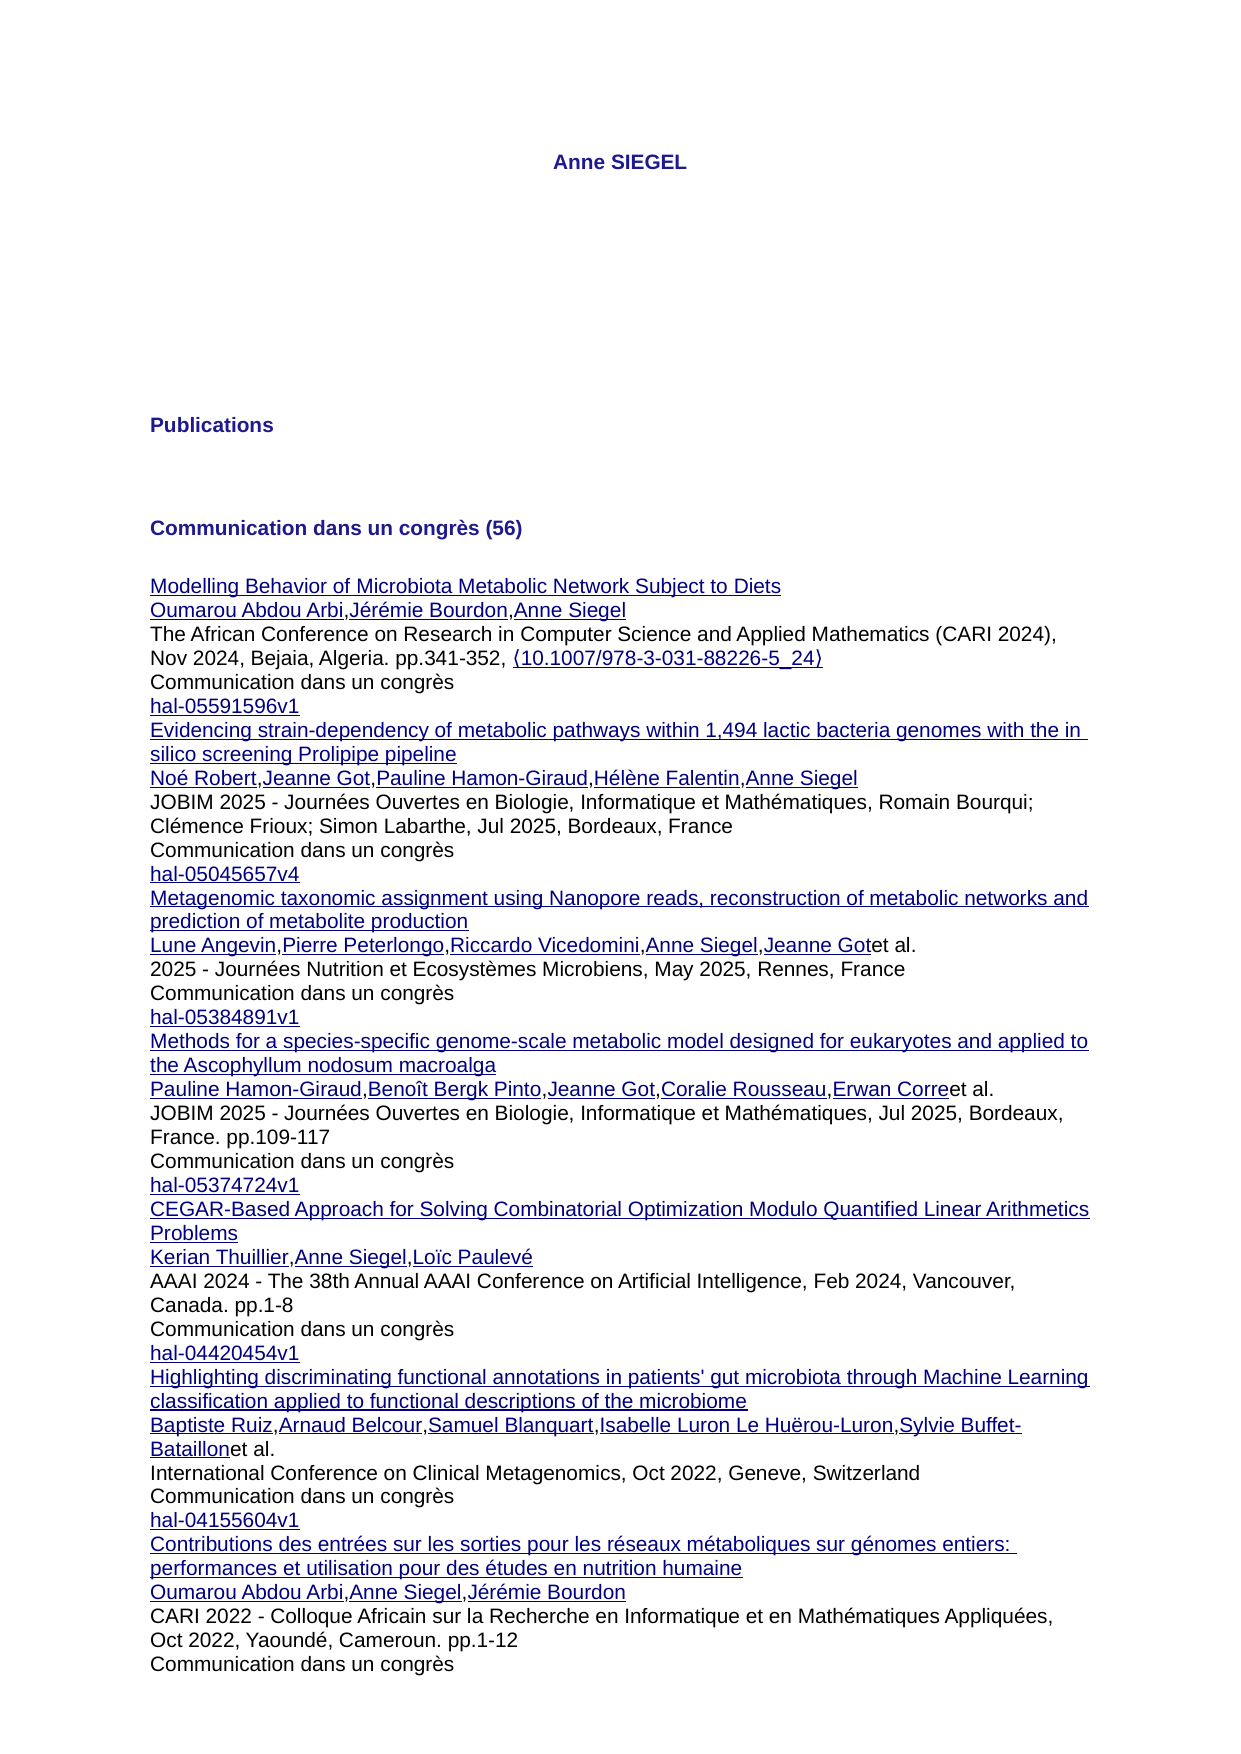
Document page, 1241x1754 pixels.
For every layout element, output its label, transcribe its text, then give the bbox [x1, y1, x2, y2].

subtitle Anne SIEGEL [150, 150, 1090, 174]
table_cell classification applied to functional descriptions of the microbiome Baptiste Ruiz,Arnaud Belcour,Samuel Blanquart,Isabelle Luron Le Huërou-Luron,Sylvie Buffet-Bataillonet al. International Conference on Clinical Metagenomics, Oct 2022, Geneve, Switzerland Communication dans un congrès hal-04155604v1 [150, 1387, 1090, 1532]
subtitle Communication dans un congrès (56) [150, 516, 1090, 539]
table_cell Methods for a species-specific genome-scale metabolic model designed for eukaryotes and applied to the Ascophyllum nodosum macroalga Pauline Hamon-Giraud,Benoît Bergk Pinto,Jeanne Got,Coralie Rousseau,Erwan Correet al. JOBIM 2025 - Journées Ouvertes en Biologie, Informatique et Mathématiques, Jul 2025, Bordeaux, France. pp.109-117 Communication dans un congrès hal-05374724v1 [150, 1029, 1090, 1197]
table_cell Highlighting discriminating functional annotations in patients' gut microbiota through Machine Learning [150, 1365, 1090, 1386]
subtitle Publications [150, 412, 1090, 436]
table_header Modelling Behavior of Microbiota Metabolic Network Subject to Diets Oumarou Abdou Arbi,Jérémie Bourdon,Anne Siegel The African Conference on Research in Computer Science and Applied Mathematics (CARI 2024), Nov 2024, Bejaia, Algeria. pp.341-352, ⟨10.1007/978-3-031-88226-5_24⟩ Communication dans un congrès hal-05591596v1 [150, 574, 1090, 718]
table_cell Metagenomic taxonomic assignment using Nanopore reads, reconstruction of metabolic networks and prediction of metabolite production Lune Angevin,Pierre Peterlongo,Riccardo Vicedomini,Anne Siegel,Jeanne Gotet al. 2025 - Journées Nutrition et Ecosystèmes Microbiens, May 2025, Rennes, France Communication dans un congrès hal-05384891v1 [150, 885, 1090, 1029]
table_cell Evidencing strain-dependency of metabolic pathways within 1,494 lactic bacteria genomes with the in silico screening Prolipipe pipeline Noé Robert,Jeanne Got,Pauline Hamon-Giraud,Hélène Falentin,Anne Siegel JOBIM 2025 - Journées Ouvertes en Biologie, Informatique et Mathématiques, Romain Bourqui; Clémence Frioux; Simon Labarthe, Jul 2025, Bordeaux, France Communication dans un congrès hal-05045657v4 [150, 718, 1090, 885]
table_cell Problems Kerian Thuillier,Anne Siegel,Loïc Paulevé AAAI 2024 - The 38th Annual AAAI Conference on Artificial Intelligence, Feb 2024, Vancouver, Canada. pp.1-8 Communication dans un congrès hal-04420454v1 [150, 1219, 1090, 1364]
table_cell CEGAR-Based Approach for Solving Combinatorial Optimization Modulo Quantified Linear Arithmetics [150, 1197, 1090, 1218]
table_cell Contributions des entrées sur les sorties pour les réseaux métaboliques sur génomes entiers: performances et utilisation pour des études en nutrition humaine Oumarou Abdou Arbi,Anne Siegel,Jérémie Bourdon CARI 2022 - Colloque Africain sur la Recherche en Informatique et en Mathématiques Appliquées, Oct 2022, Yaoundé, Cameroun. pp.1-12 Communication dans un congrès [150, 1532, 1090, 1676]
